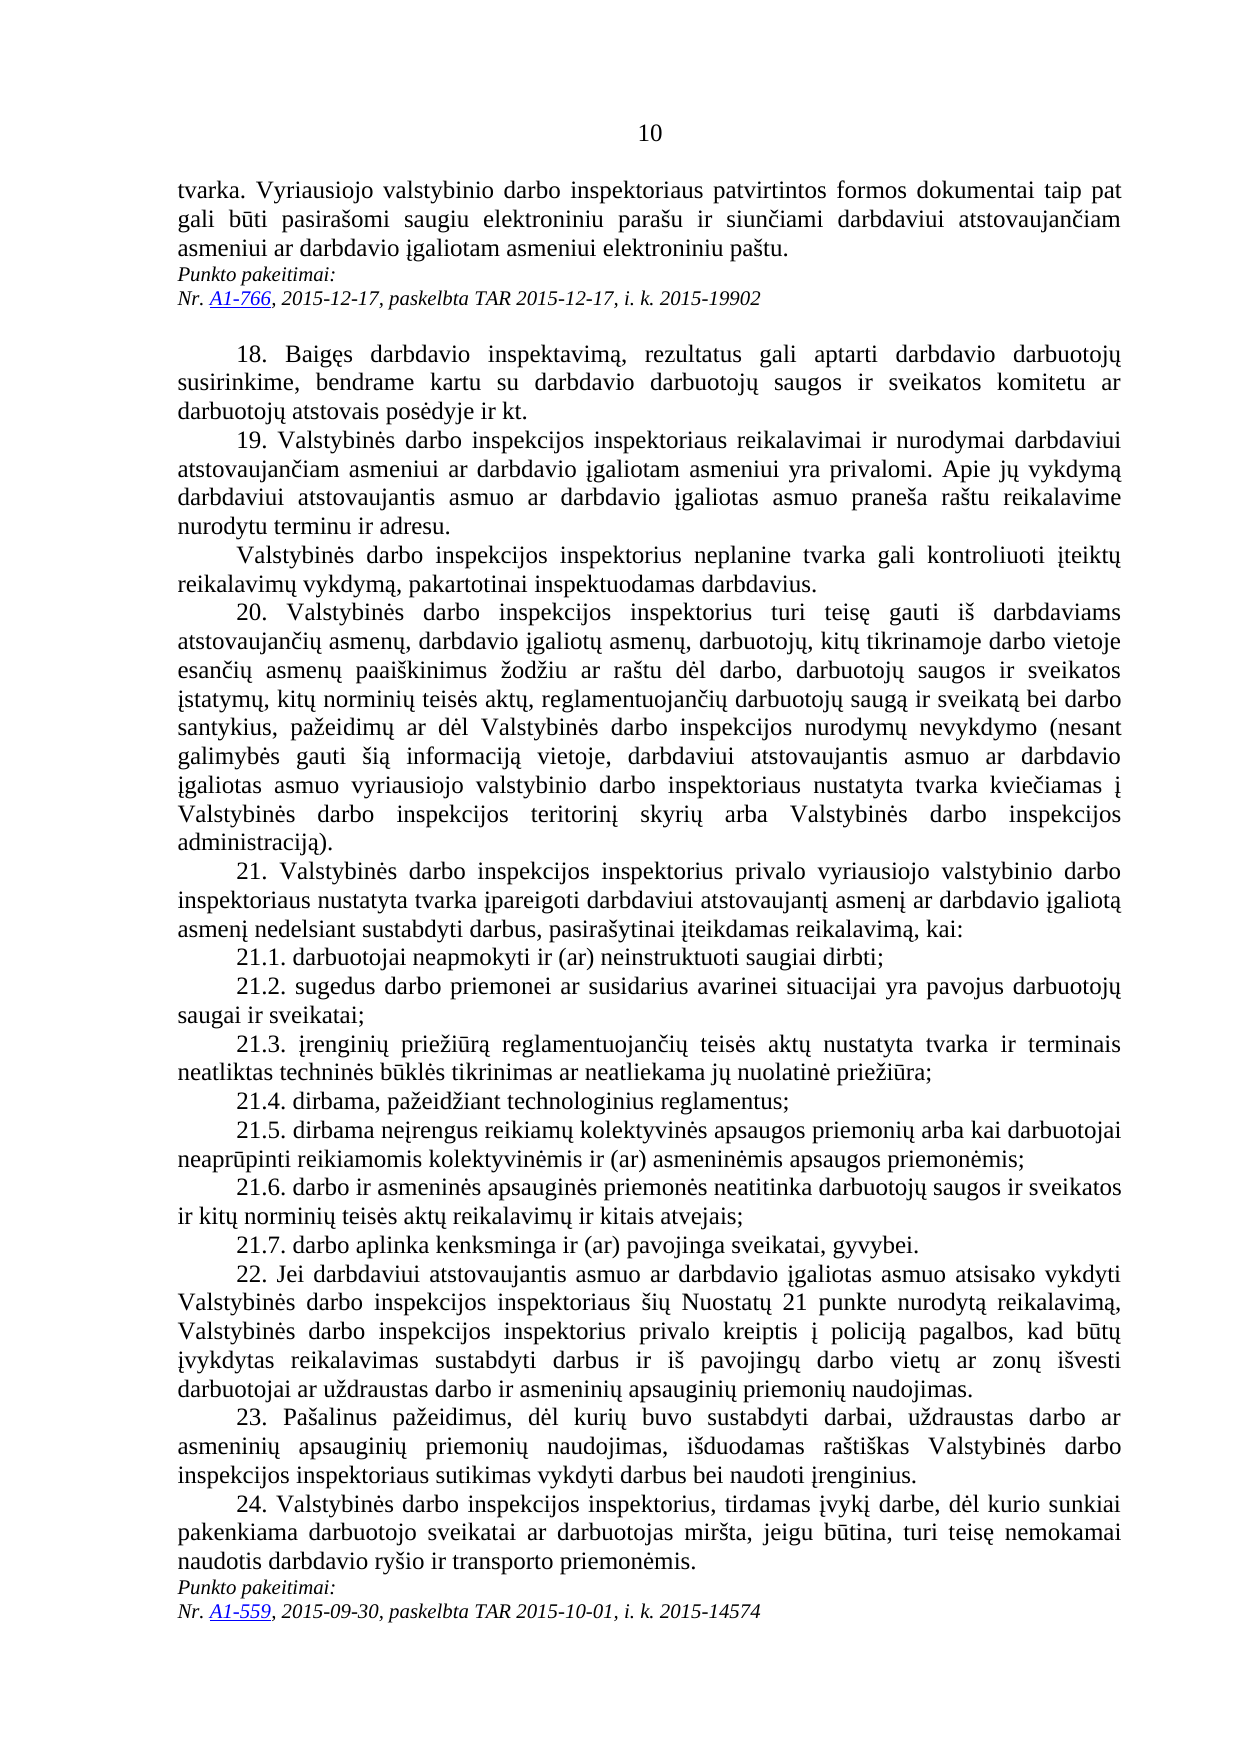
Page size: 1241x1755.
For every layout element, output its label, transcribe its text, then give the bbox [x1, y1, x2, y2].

text Punkto pakeitimai: [177, 1575, 1122, 1599]
text 21. Valstybinės darbo inspekcijos inspektorius privalo vyriausiojo valstybinio darbo inspektoriaus nustatyta tvarka įpareigoti darbdaviui atstovaujantį asmenį ar darbdavio įgaliotą asmenį nedelsiant sustabdyti darbus, pasirašytinai įteikdamas reikalavimą, kai: [177, 856, 1122, 942]
text Nr. A1-766, 2015-12-17, paskelbta TAR 2015-12-17, i. k. 2015-19902 [177, 286, 1122, 310]
text 21.4. dirbama, pažeidžiant technologinius reglamentus; [177, 1086, 1122, 1115]
text 21.7. darbo aplinka kenksminga ir (ar) pavojinga sveikatai, gyvybei. [177, 1230, 1122, 1259]
text 21.1. darbuotojai neapmokyti ir (ar) neinstruktuoti saugiai dirbti; [177, 942, 1122, 971]
text Nr. A1-559, 2015-09-30, paskelbta TAR 2015-10-01, i. k. 2015-14574 [177, 1599, 1122, 1623]
text 18. Baigęs darbdavio inspektavimą, rezultatus gali aptarti darbdavio darbuotojų susirinkime, bendrame kartu su darbdavio darbuotojų saugos ir sveikatos komitetu ar darbuotojų atstovais posėdyje ir kt. [177, 339, 1122, 425]
text tvarka. Vyriausiojo valstybinio darbo inspektoriaus patvirtintos formos dokumentai taip pat gali būti pasirašomi saugiu elektroniniu parašu ir siunčiami darbdaviui atstovaujančiam asmeniui ar darbdavio įgaliotam asmeniui elektroniniu paštu. [177, 176, 1122, 262]
text 21.3. įrenginių priežiūrą reglamentuojančių teisės aktų nustatyta tvarka ir terminais neatliktas techninės būklės tikrinimas ar neatliekama jų nuolatinė priežiūra; [177, 1029, 1122, 1086]
text Punkto pakeitimai: [177, 262, 1122, 286]
text 21.2. sugedus darbo priemonei ar susidarius avarinei situacijai yra pavojus darbuotojų saugai ir sveikatai; [177, 971, 1122, 1029]
text 20. Valstybinės darbo inspekcijos inspektorius turi teisę gauti iš darbdaviams atstovaujančių asmenų, darbdavio įgaliotų asmenų, darbuotojų, kitų tikrinamoje darbo vietoje esančių asmenų paaiškinimus žodžiu ar raštu dėl darbo, darbuotojų saugos ir sveikatos įstatymų, kitų norminių teisės aktų, reglamentuojančių darbuotojų saugą ir sveikatą bei darbo santykius, pažeidimų ar dėl Valstybinės darbo inspekcijos nurodymų nevykdymo (nesant galimybės gauti šią informaciją vietoje, darbdaviui atstovaujantis asmuo ar darbdavio įgaliotas asmuo vyriausiojo valstybinio darbo inspektoriaus nustatyta tvarka kviečiamas į Valstybinės darbo inspekcijos teritorinį skyrių arba Valstybinės darbo inspekcijos administraciją). [177, 597, 1122, 856]
text 21.6. darbo ir asmeninės apsauginės priemonės neatitinka darbuotojų saugos ir sveikatos ir kitų norminių teisės aktų reikalavimų ir kitais atvejais; [177, 1172, 1122, 1230]
text 23. Pašalinus pažeidimus, dėl kurių buvo sustabdyti darbai, uždraustas darbo ar asmeninių apsauginių priemonių naudojimas, išduodamas raštiškas Valstybinės darbo inspekcijos inspektoriaus sutikimas vykdyti darbus bei naudoti įrenginius. [177, 1402, 1122, 1489]
text Valstybinės darbo inspekcijos inspektorius neplanine tvarka gali kontroliuoti įteiktų reikalavimų vykdymą, pakartotinai inspektuodamas darbdavius. [177, 540, 1122, 597]
text 24. Valstybinės darbo inspekcijos inspektorius, tirdamas įvykį darbe, dėl kurio sunkiai pakenkiama darbuotojo sveikatai ar darbuotojas miršta, jeigu būtina, turi teisę nemokamai naudotis darbdavio ryšio ir transporto priemonėmis. [177, 1489, 1122, 1575]
text 19. Valstybinės darbo inspekcijos inspektoriaus reikalavimai ir nurodymai darbdaviui atstovaujančiam asmeniui ar darbdavio įgaliotam asmeniui yra privalomi. Apie jų vykdymą darbdaviui atstovaujantis asmuo ar darbdavio įgaliotas asmuo praneša raštu reikalavime nurodytu terminu ir adresu. [177, 425, 1122, 540]
text 21.5. dirbama neįrengus reikiamų kolektyvinės apsaugos priemonių arba kai darbuotojai neaprūpinti reikiamomis kolektyvinėmis ir (ar) asmeninėmis apsaugos priemonėmis; [177, 1115, 1122, 1172]
text 22. Jei darbdaviui atstovaujantis asmuo ar darbdavio įgaliotas asmuo atsisako vykdyti Valstybinės darbo inspekcijos inspektoriaus šių Nuostatų 21 punkte nurodytą reikalavimą, Valstybinės darbo inspekcijos inspektorius privalo kreiptis į policiją pagalbos, kad būtų įvykdytas reikalavimas sustabdyti darbus ir iš pavojingų darbo vietų ar zonų išvesti darbuotojai ar uždraustas darbo ir asmeninių apsauginių priemonių naudojimas. [177, 1259, 1122, 1402]
